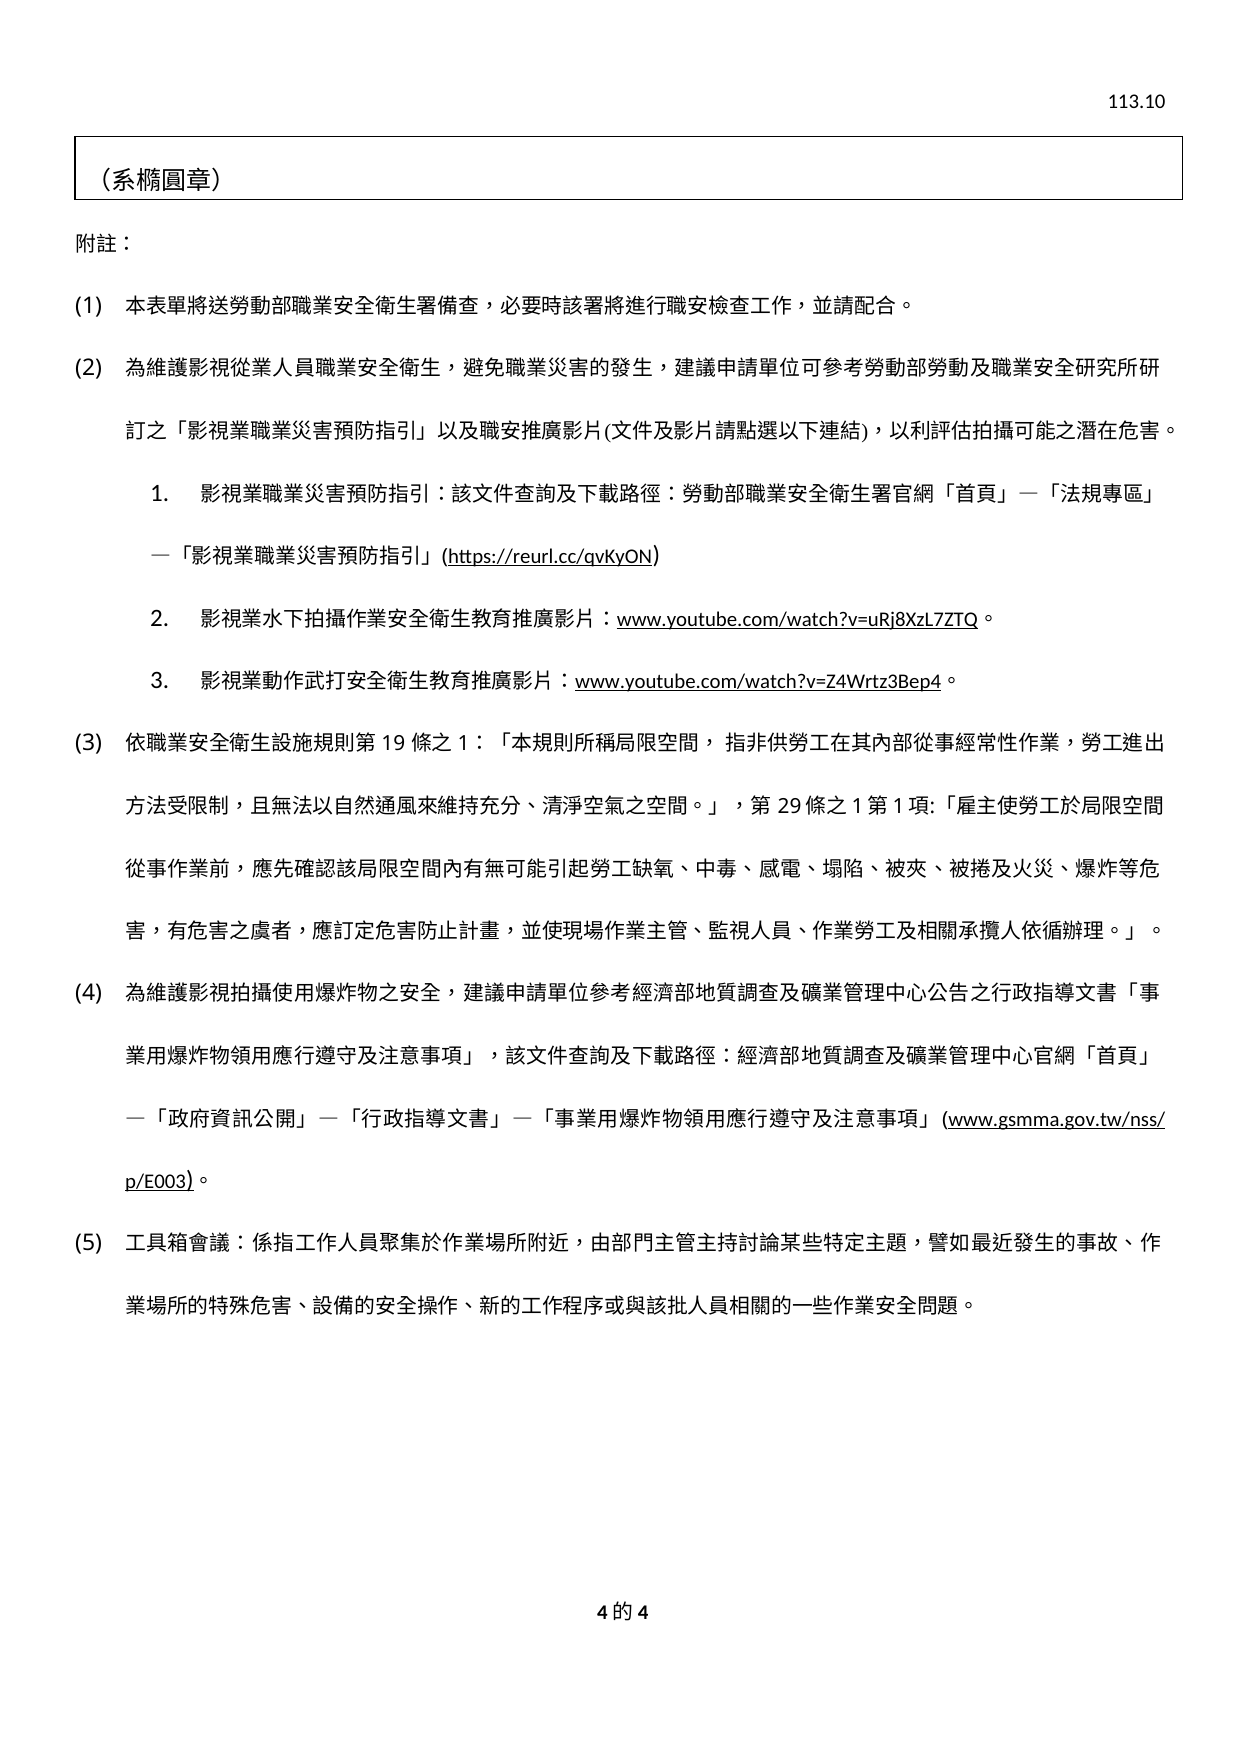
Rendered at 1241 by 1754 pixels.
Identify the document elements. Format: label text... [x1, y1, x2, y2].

list 本表單將送勞動部職業安全衛生署備查，必要時該署將進行職安檢查工作，並請配合。 [75, 263, 1165, 325]
text 附註： [75, 200, 1165, 263]
table_cell （系橢圓章） [76, 137, 1182, 199]
list 影視業職業災害預防指引：該文件查詢及下載路徑：勞動部職業安全衛生署官網「首頁」—「法規專區」—「影視業職業災害預防指引」(https://reurl.cc/qvKyON) [150, 450, 1165, 575]
list 影視業水下拍攝作業安全衛生教育推廣影片：www.youtube.com/watch?v=uRj8XzL7ZTQ。 [150, 575, 1165, 638]
list 依職業安全衛生設施規則第 19 條之 1：「本規則所稱局限空間， 指非供勞工在其內部從事經常性作業，勞工進出方法受限制，且無法以自然通風來維持充分、清淨空氣之空間。」，第29條之1第1項:「雇主使勞工於局限空間從事作業前，應先確認該局限空間內有無可能引起勞工缺氧、中毒、感電、塌陷、被夾、被捲及火災、爆炸等危害，有危害之虞者，應訂定危害防止計畫，並使現場作業主管、監視人員、作業勞工及相關承攬人依循辦理。」。 [75, 700, 1165, 950]
list 為維護影視拍攝使用爆炸物之安全，建議申請單位參考經濟部地質調查及礦業管理中心公告之行政指導文書「事業用爆炸物領用應行遵守及注意事項」，該文件查詢及下載路徑：經濟部地質調查及礦業管理中心官網「首頁」—「政府資訊公開」—「行政指導文書」—「事業用爆炸物領用應行遵守及注意事項」(www.gsmma.gov.tw/nss/p/E003)。 [75, 950, 1165, 1200]
list 影視業動作武打安全衛生教育推廣影片：www.youtube.com/watch?v=Z4Wrtz3Bep4。 [150, 638, 1165, 700]
list 為維護影視從業人員職業安全衛生，避免職業災害的發生，建議申請單位可參考勞動部勞動及職業安全研究所研訂之「影視業職業災害預防指引」以及職安推廣影片(文件及影片請點選以下連結)，以利評估拍攝可能之潛在危害。 [75, 325, 1165, 450]
list 工具箱會議：係指工作人員聚集於作業場所附近，由部門主管主持討論某些特定主題，譬如最近發生的事故、作業場所的特殊危害、設備的安全操作、新的工作程序或與該批人員相關的一些作業安全問題。 [75, 1200, 1165, 1325]
